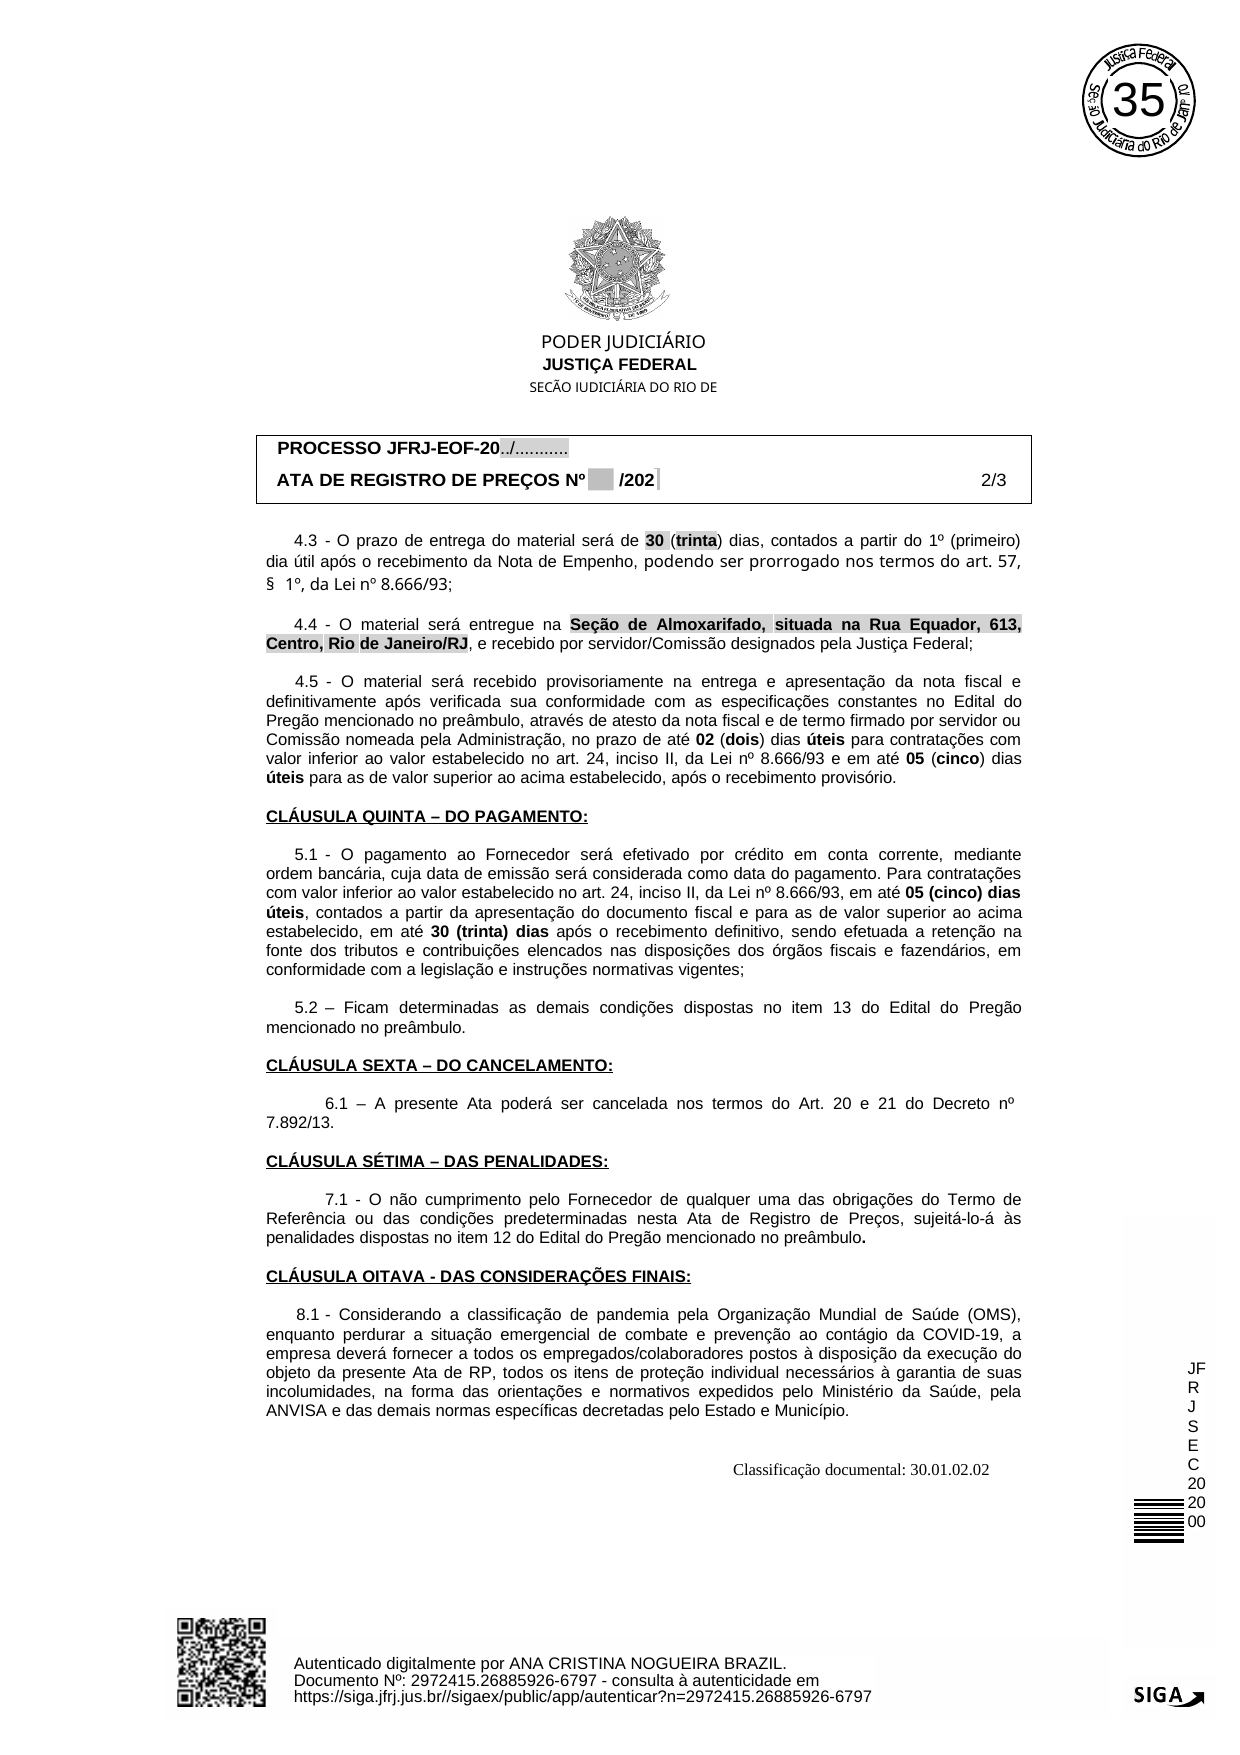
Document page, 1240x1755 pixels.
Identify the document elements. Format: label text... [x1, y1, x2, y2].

text CLÁUSULA SEXTA – DO CANCELAMENTO: [266, 1056, 1239, 1075]
text Classificação documental: 30.01.02.02 [733, 1460, 1122, 1479]
text e [1180, 96, 1192, 105]
text CLÁUSULA QUINTA – DO PAGAMENTO: [266, 806, 1239, 826]
list - O prazo de entrega do material será de 30 (trinta) dias, contados a partir do 1º (primeiro) dia útil após o recebimento da Nota de Empenho, podendo ser prorrogado nos termos do art. 57, § 1º, da Lei nº 8.666/93; [235, 531, 1022, 595]
text 6.1 – A presente Ata poderá ser cancelada nos termos do Art. 20 e 21 do Decreto nº 7.892/13. [266, 1094, 1027, 1132]
list JFRJSEC202000126A [1187, 1359, 1206, 1531]
text CLÁUSULA OITAVA - DAS CONSIDERAÇÕES FINAIS: [266, 1267, 1122, 1286]
text 7.1 - O não cumprimento pelo Fornecedor de qualquer uma das obrigações do Termo de Referência ou das condições predeterminadas nesta Ata de Registro de Preços, sujeitá-lo-á às penalidades dispostas no item 12 do Edital do Pregão mencionado no preâmbulo. [266, 1190, 1022, 1247]
text ç [1088, 98, 1099, 106]
list – Ficam determinadas as demais condições dispostas no item 13 do Edital do Pregão mencionado no preâmbulo. [235, 998, 1022, 1037]
text CLÁUSULA SÉTIMA – DAS PENALIDADES: [266, 1151, 1239, 1171]
list - O pagamento ao Fornecedor será efetivado por crédito em conta corrente, mediante ordem bancária, cuja data de emissão será considerada como data do pagamento. Para contratações com valor inferior ao valor estabelecido no art. 24, inciso II, da Lei nº 8.666/93, em até 05 (cinco) dias úteis, contados a partir da apresentação do documento fiscal e para as de valor superior ao acima estabelecido, em até 30 (trinta) dias após o recebimento definitivo, sendo efetuada a retenção na fonte dos tributos e contribuições elencados nas disposições dos órgãos fiscais e fazendários, em conformidade com a legislação e instruções normativas vigentes; [235, 845, 1022, 979]
list - O material será entregue na Seção de Almoxarifado, situada na Rua Equador, 613, Centro, Rio de Janeiro/RJ, e recebido por servidor/Comissão designados pela Justiça Federal; [235, 614, 1022, 653]
list - Considerando a classificação de pandemia pela Organização Mundial de Saúde (OMS), enquanto perdurar a situação emergencial de combate e prevenção ao contágio da COVID-19, a empresa deverá fornecer a todos os empregados/colaboradores postos à disposição da execução do objeto da presente Ata de RP, todos os itens de proteção individual necessários à garantia de suas incolumidades, na forma das orientações e normativos expedidos pelo Ministério da Saúde, pela ANVISA e das demais normas específicas decretadas pelo Estado e Município. [237, 1305, 1022, 1420]
list - O material será recebido provisoriamente na entrega e apresentação da nota fiscal e definitivamente após verificada sua conformidade com as especificações constantes no Edital do Pregão mencionado no preâmbulo, através de atesto da nota fiscal e de termo firmado por servidor ou Comissão nomeada pela Administração, no prazo de até 02 (dois) dias úteis para contratações com valor inferior ao valor estabelecido no art. 24, inciso II, da Lei nº 8.666/93 e em até 05 (cinco) dias úteis para as de valor superior ao acima estabelecido, após o recebimento provisório. [235, 672, 1022, 787]
